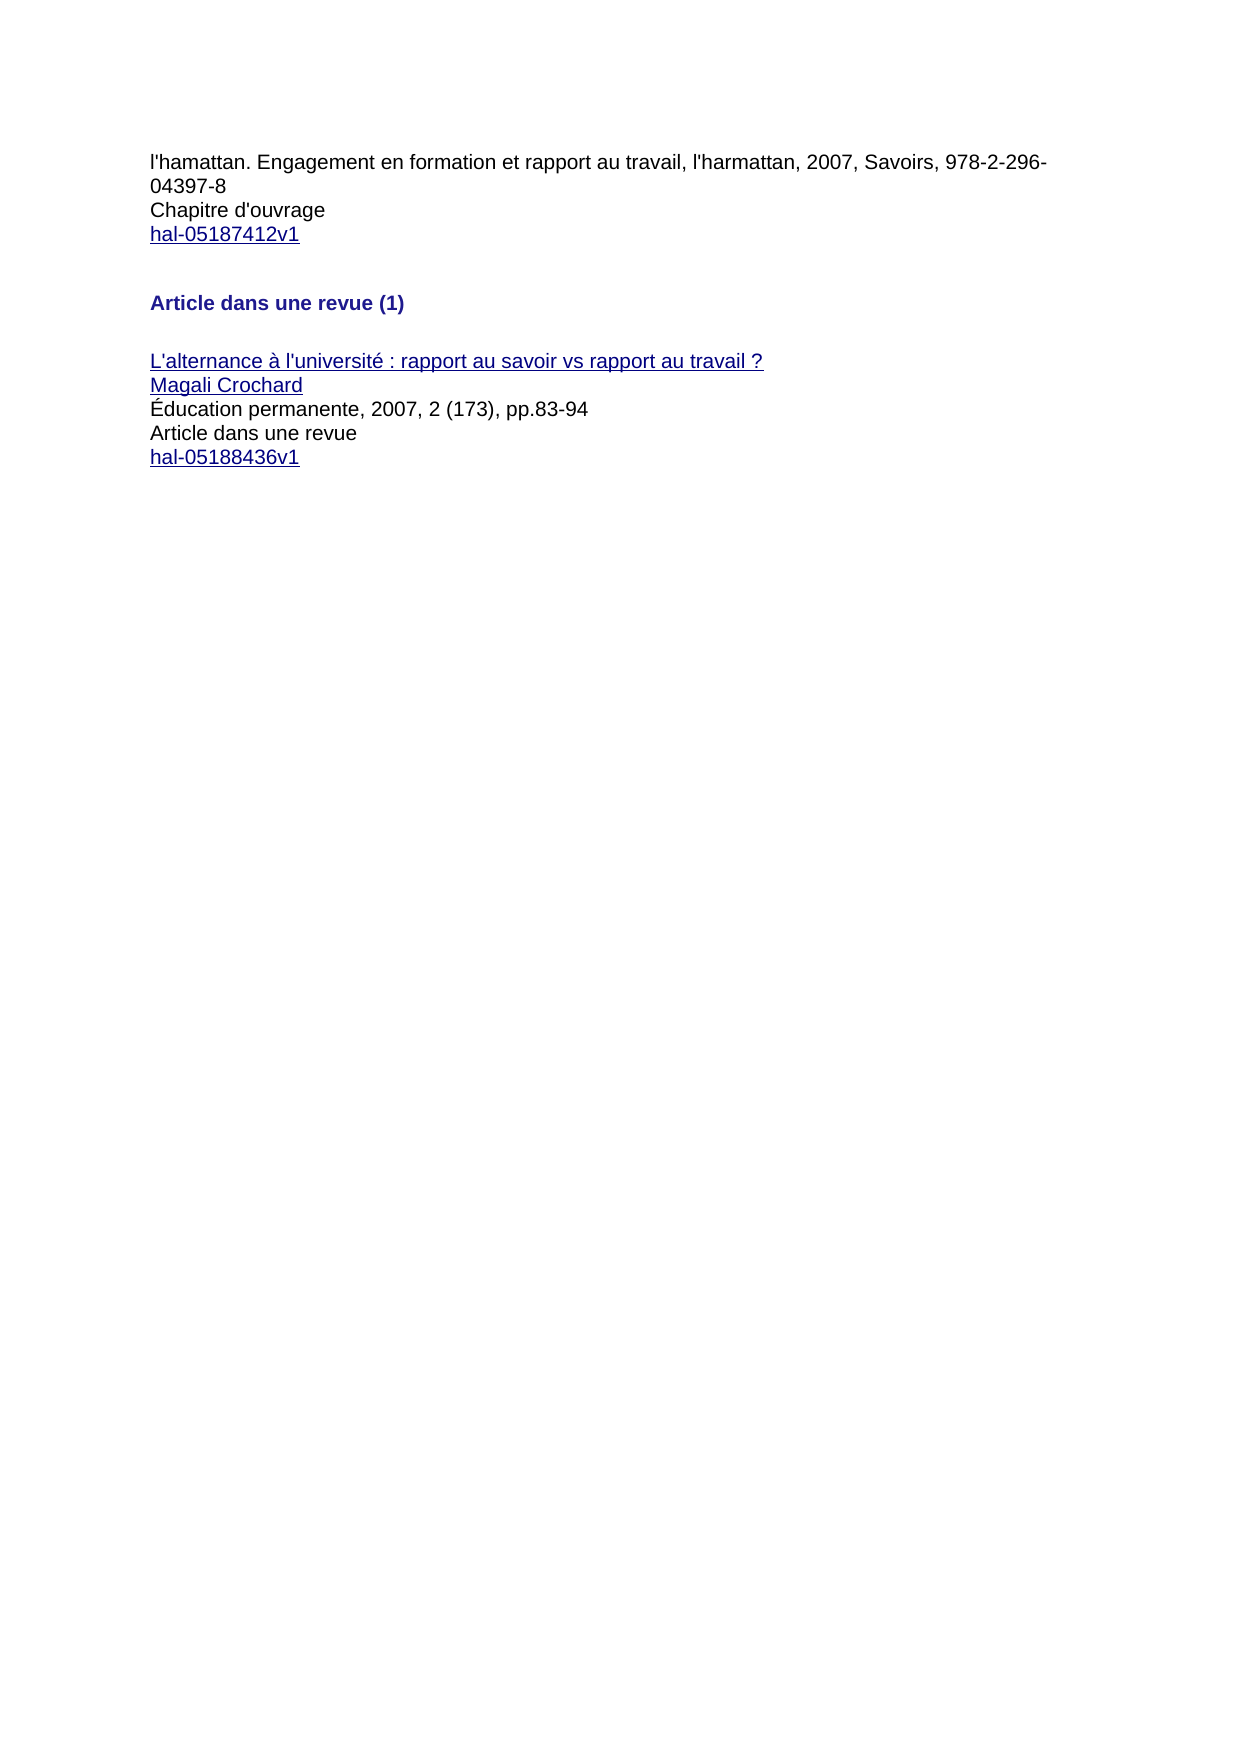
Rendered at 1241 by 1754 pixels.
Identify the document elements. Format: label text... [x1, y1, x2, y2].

subtitle Article dans une revue (1) [150, 291, 1090, 314]
table_header L'alternance à l'université : rapport au savoir vs rapport au travail ? Magali Crochard Éducation permanente, 2007, 2 (173), pp.83-94 Article dans une revue hal-05188436v1 [150, 349, 1090, 469]
table_header l'hamattan. Engagement en formation et rapport au travail, l'harmattan, 2007, Savoirs, 978-2-296-04397-8 Chapitre d'ouvrage hal-05187412v1 [150, 150, 1090, 246]
